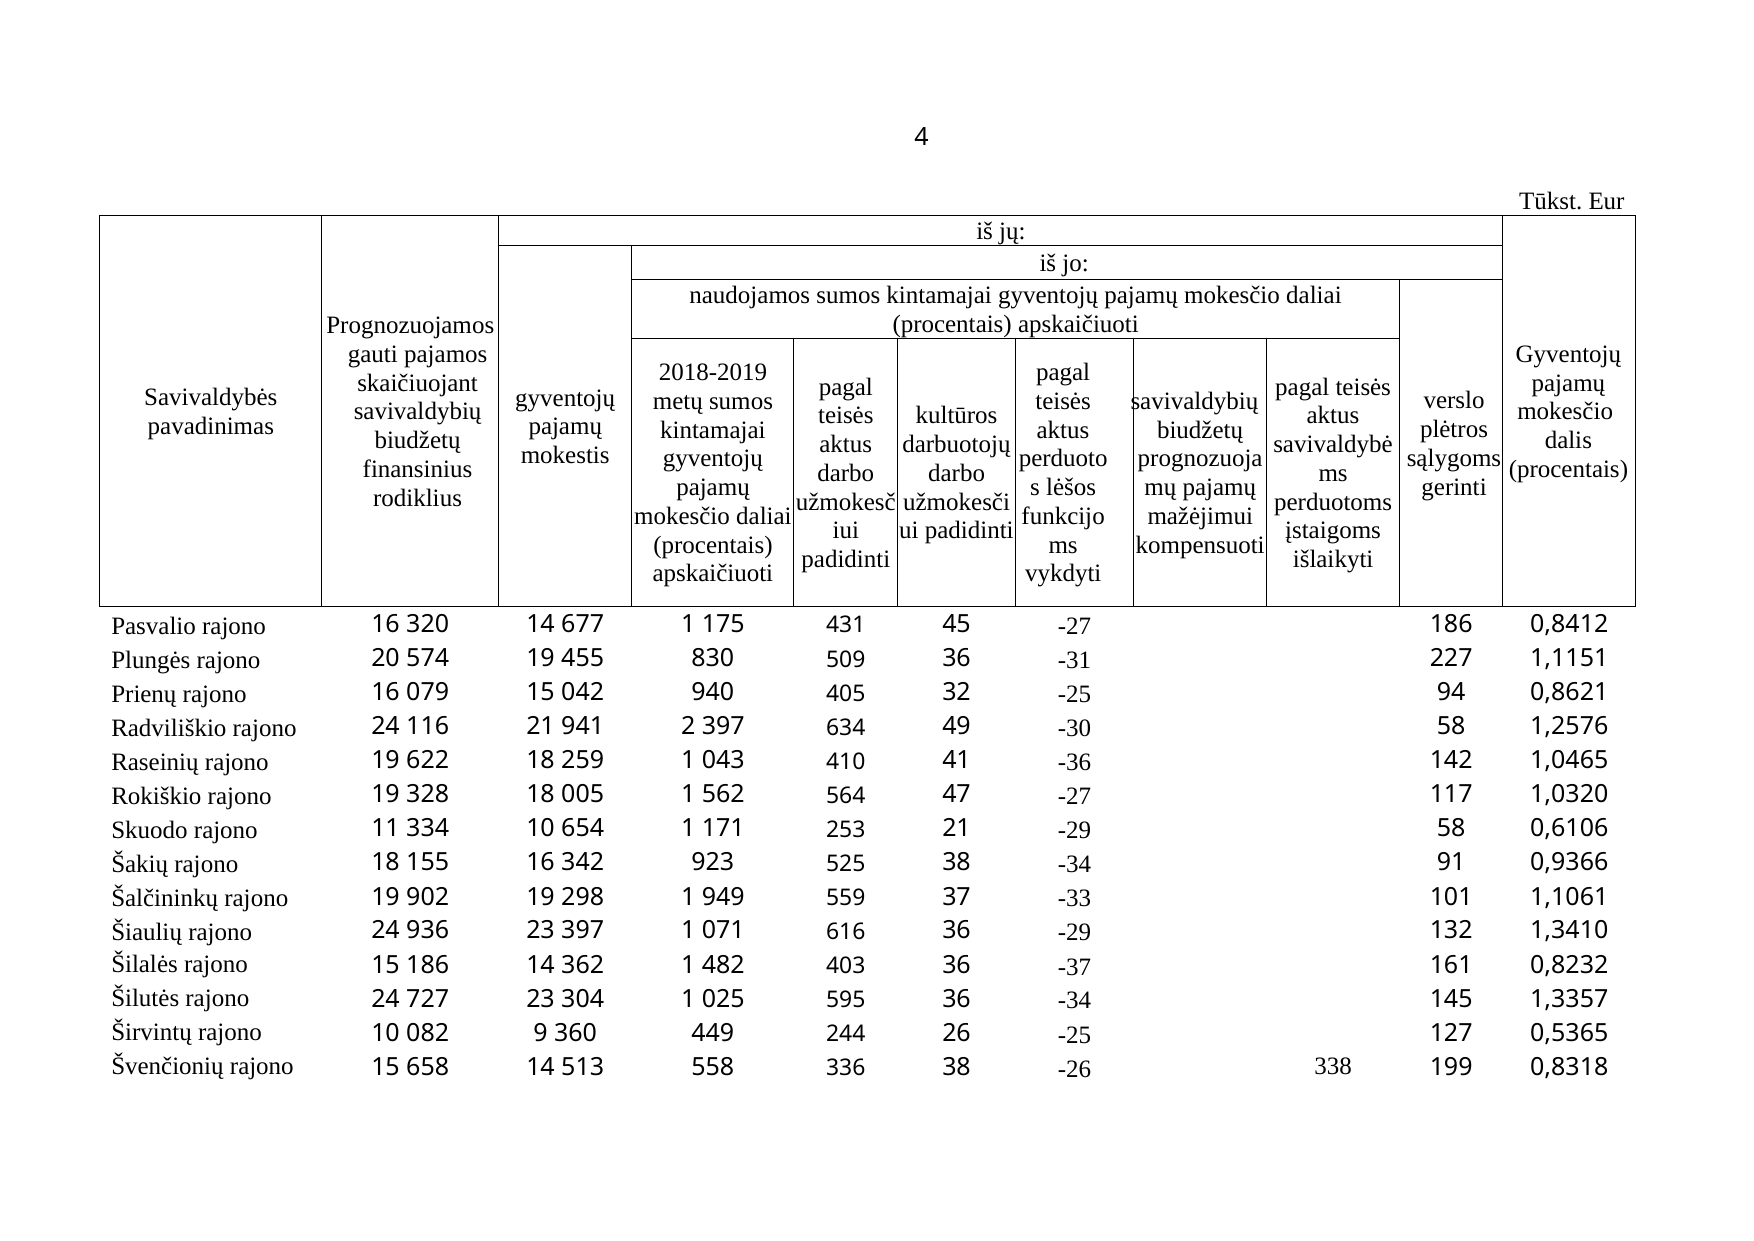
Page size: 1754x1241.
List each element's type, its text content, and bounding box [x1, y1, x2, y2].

table_cell 18 155 [321, 844, 498, 878]
table_cell naudojamos sumos kintamajai gyventojų pajamų mokesčio daliai (procentais) apskaičiuoti [632, 280, 1399, 338]
table_cell 24 727 [321, 980, 498, 1014]
table_cell Gyventojų pajamų mokesčio dalis (procentais) [1503, 216, 1635, 606]
table_cell [1134, 674, 1266, 708]
table_cell 559 [794, 878, 897, 912]
table_cell [1134, 1049, 1266, 1082]
table_cell 0,8232 [1503, 946, 1636, 980]
table_cell 15 186 [321, 946, 498, 980]
table_cell 11 334 [321, 810, 498, 844]
table_cell 923 [631, 844, 794, 878]
table_cell [1266, 607, 1399, 640]
table_cell -36 [1015, 742, 1133, 776]
table_cell 616 [794, 912, 897, 946]
table_cell Šilutės rajono [100, 980, 321, 1014]
table_cell [1266, 844, 1399, 878]
table_cell Savivaldybės pavadinimas [100, 216, 321, 606]
table_cell 58 [1399, 708, 1503, 742]
table_cell 14 677 [499, 607, 631, 640]
table_cell Šilalės rajono [100, 946, 321, 980]
table_cell 449 [631, 1014, 794, 1048]
table_cell 16 079 [321, 674, 498, 708]
table_cell Šalčininkų rajono [100, 878, 321, 912]
table_cell 94 [1399, 674, 1503, 708]
table_cell -29 [1015, 810, 1133, 844]
table_cell [1134, 878, 1266, 912]
table_cell 1,1151 [1503, 640, 1636, 674]
table_cell 0,6106 [1503, 810, 1636, 844]
table_cell 21 [897, 810, 1015, 844]
table_cell -31 [1015, 640, 1133, 674]
table_cell -25 [1015, 1014, 1133, 1048]
table_cell [1134, 1014, 1266, 1048]
table_cell 564 [794, 776, 897, 810]
table_cell 142 [1399, 742, 1503, 776]
table_cell gyventojų pajamų mokestis [499, 246, 631, 606]
table_cell [1266, 776, 1399, 810]
table_cell 1,1061 [1503, 878, 1636, 912]
table_cell [1134, 946, 1266, 980]
table_cell [1266, 878, 1399, 912]
table_cell 20 574 [321, 640, 498, 674]
table_cell 49 [897, 708, 1015, 742]
table_cell [1266, 674, 1399, 708]
table_cell 10 082 [321, 1014, 498, 1048]
table_cell 21 941 [499, 708, 631, 742]
table_cell 36 [897, 946, 1015, 980]
table_cell 0,5365 [1503, 1014, 1636, 1048]
table_cell 2 397 [631, 708, 794, 742]
table_cell 15 658 [321, 1049, 498, 1082]
table_cell 14 513 [499, 1049, 631, 1082]
table_cell 145 [1399, 980, 1503, 1014]
table_cell 127 [1399, 1014, 1503, 1048]
table_cell 19 902 [321, 878, 498, 912]
table_cell 132 [1399, 912, 1503, 946]
table_cell Rokiškio rajono [100, 776, 321, 810]
table_cell 1,0320 [1503, 776, 1636, 810]
table_cell 595 [794, 980, 897, 1014]
table_cell 38 [897, 1049, 1015, 1082]
table_cell 38 [897, 844, 1015, 878]
table_cell iš jų: [499, 216, 1502, 245]
table_cell [1134, 980, 1266, 1014]
table_cell 830 [631, 640, 794, 674]
table_cell -27 [1015, 607, 1133, 640]
table_cell 199 [1399, 1049, 1503, 1082]
table_cell 336 [794, 1049, 897, 1082]
table_cell kultūros darbuotojų darbo užmokesčiui padidinti [898, 339, 1015, 606]
table_cell savivaldybių biudžetų prognozuojamų pajamų mažėjimui kompensuoti [1134, 339, 1266, 606]
table_cell [1134, 810, 1266, 844]
table_cell [1134, 640, 1266, 674]
table_cell iš jo: [632, 246, 1502, 279]
table_cell 16 320 [321, 607, 498, 640]
table_cell [1266, 640, 1399, 674]
table_cell 338 [1266, 1049, 1399, 1082]
table_cell 410 [794, 742, 897, 776]
table_cell 45 [897, 607, 1015, 640]
table_cell 0,9366 [1503, 844, 1636, 878]
table_cell 23 304 [499, 980, 631, 1014]
table_cell [1134, 776, 1266, 810]
table_cell Prienų rajono [100, 674, 321, 708]
table_cell 36 [897, 912, 1015, 946]
table_cell 36 [897, 980, 1015, 1014]
table_cell [1134, 708, 1266, 742]
table_cell 1 171 [631, 810, 794, 844]
table_cell -25 [1015, 674, 1133, 708]
table_cell 15 042 [499, 674, 631, 708]
table_cell -26 [1015, 1049, 1133, 1082]
table_cell Šiaulių rajono [100, 912, 321, 946]
table_cell 41 [897, 742, 1015, 776]
table_cell 1 071 [631, 912, 794, 946]
table_cell Širvintų rajono [100, 1014, 321, 1048]
table_cell [1266, 912, 1399, 946]
table_cell 47 [897, 776, 1015, 810]
table_cell -27 [1015, 776, 1133, 810]
table_cell 24 936 [321, 912, 498, 946]
table_cell [1134, 844, 1266, 878]
table_cell 558 [631, 1049, 794, 1082]
table_cell [1266, 946, 1399, 980]
table_cell 19 622 [321, 742, 498, 776]
table_cell -37 [1015, 946, 1133, 980]
table_cell pagal teisės aktus perduotos lėšos funkcijoms vykdyti [1016, 339, 1133, 606]
table_cell [1266, 708, 1399, 742]
table_cell 1 175 [631, 607, 794, 640]
table_cell [1134, 607, 1266, 640]
table_cell 0,8621 [1503, 674, 1636, 708]
table_cell Plungės rajono [100, 640, 321, 674]
table_cell [1266, 1014, 1399, 1048]
table_cell Švenčionių rajono [100, 1049, 321, 1082]
table_cell 1,3410 [1503, 912, 1636, 946]
table_cell 58 [1399, 810, 1503, 844]
table_cell 101 [1399, 878, 1503, 912]
table_cell 2018-2019 metų sumos kintamajai gyventojų pajamų mokesčio daliai (procentais) apskaičiuoti [632, 339, 793, 606]
table_cell [1134, 912, 1266, 946]
table_cell 405 [794, 674, 897, 708]
table_cell pagal teisės aktus darbo užmokesčiui padidinti [794, 339, 897, 606]
table_cell Prognozuojamos gauti pajamos skaičiuojant savivaldybių biudžetų finansinius rodiklius [322, 216, 498, 606]
table_cell 1,3357 [1503, 980, 1636, 1014]
table_cell 525 [794, 844, 897, 878]
table_cell 1,2576 [1503, 708, 1636, 742]
table_cell Pasvalio rajono [100, 607, 321, 640]
table_cell 244 [794, 1014, 897, 1048]
table_cell 1 562 [631, 776, 794, 810]
table_cell 161 [1399, 946, 1503, 980]
table_cell verslo plėtros sąlygoms gerinti [1400, 280, 1502, 606]
table_cell 253 [794, 810, 897, 844]
table_cell 36 [897, 640, 1015, 674]
table_cell 1,0465 [1503, 742, 1636, 776]
table_cell 18 005 [499, 776, 631, 810]
table_cell 403 [794, 946, 897, 980]
table_cell 186 [1399, 607, 1503, 640]
table_cell 19 455 [499, 640, 631, 674]
table_cell 18 259 [499, 742, 631, 776]
table_cell 431 [794, 607, 897, 640]
table_cell 26 [897, 1014, 1015, 1048]
table_cell 509 [794, 640, 897, 674]
table_cell -34 [1015, 980, 1133, 1014]
table_cell 19 298 [499, 878, 631, 912]
table_cell 940 [631, 674, 794, 708]
table_cell 1 043 [631, 742, 794, 776]
table_cell 634 [794, 708, 897, 742]
table_cell -33 [1015, 878, 1133, 912]
table_cell [1266, 980, 1399, 1014]
table_cell 16 342 [499, 844, 631, 878]
table_cell -29 [1015, 912, 1133, 946]
table_cell 19 328 [321, 776, 498, 810]
table_cell 0,8318 [1503, 1049, 1636, 1082]
table_cell -34 [1015, 844, 1133, 878]
table_cell 24 116 [321, 708, 498, 742]
table_cell 1 025 [631, 980, 794, 1014]
table_cell 32 [897, 674, 1015, 708]
table_header Tūkst. Eur [100, 186, 1636, 215]
table_cell 117 [1399, 776, 1503, 810]
table_cell 37 [897, 878, 1015, 912]
table_cell Šakių rajono [100, 844, 321, 878]
table_cell 227 [1399, 640, 1503, 674]
table_cell 10 654 [499, 810, 631, 844]
table_cell [1266, 742, 1399, 776]
table_cell pagal teisės aktus savivaldybėms perduotoms įstaigoms išlaikyti [1267, 339, 1399, 606]
table_cell 1 482 [631, 946, 794, 980]
table_cell -30 [1015, 708, 1133, 742]
table_cell [1266, 810, 1399, 844]
table_cell 9 360 [499, 1014, 631, 1048]
table_cell 14 362 [499, 946, 631, 980]
table_cell Skuodo rajono [100, 810, 321, 844]
table_cell 1 949 [631, 878, 794, 912]
table_cell 23 397 [499, 912, 631, 946]
table_cell Radviliškio rajono [100, 708, 321, 742]
table_cell 0,8412 [1503, 607, 1636, 640]
table_cell 91 [1399, 844, 1503, 878]
table_cell Raseinių rajono [100, 742, 321, 776]
table_cell [1134, 742, 1266, 776]
